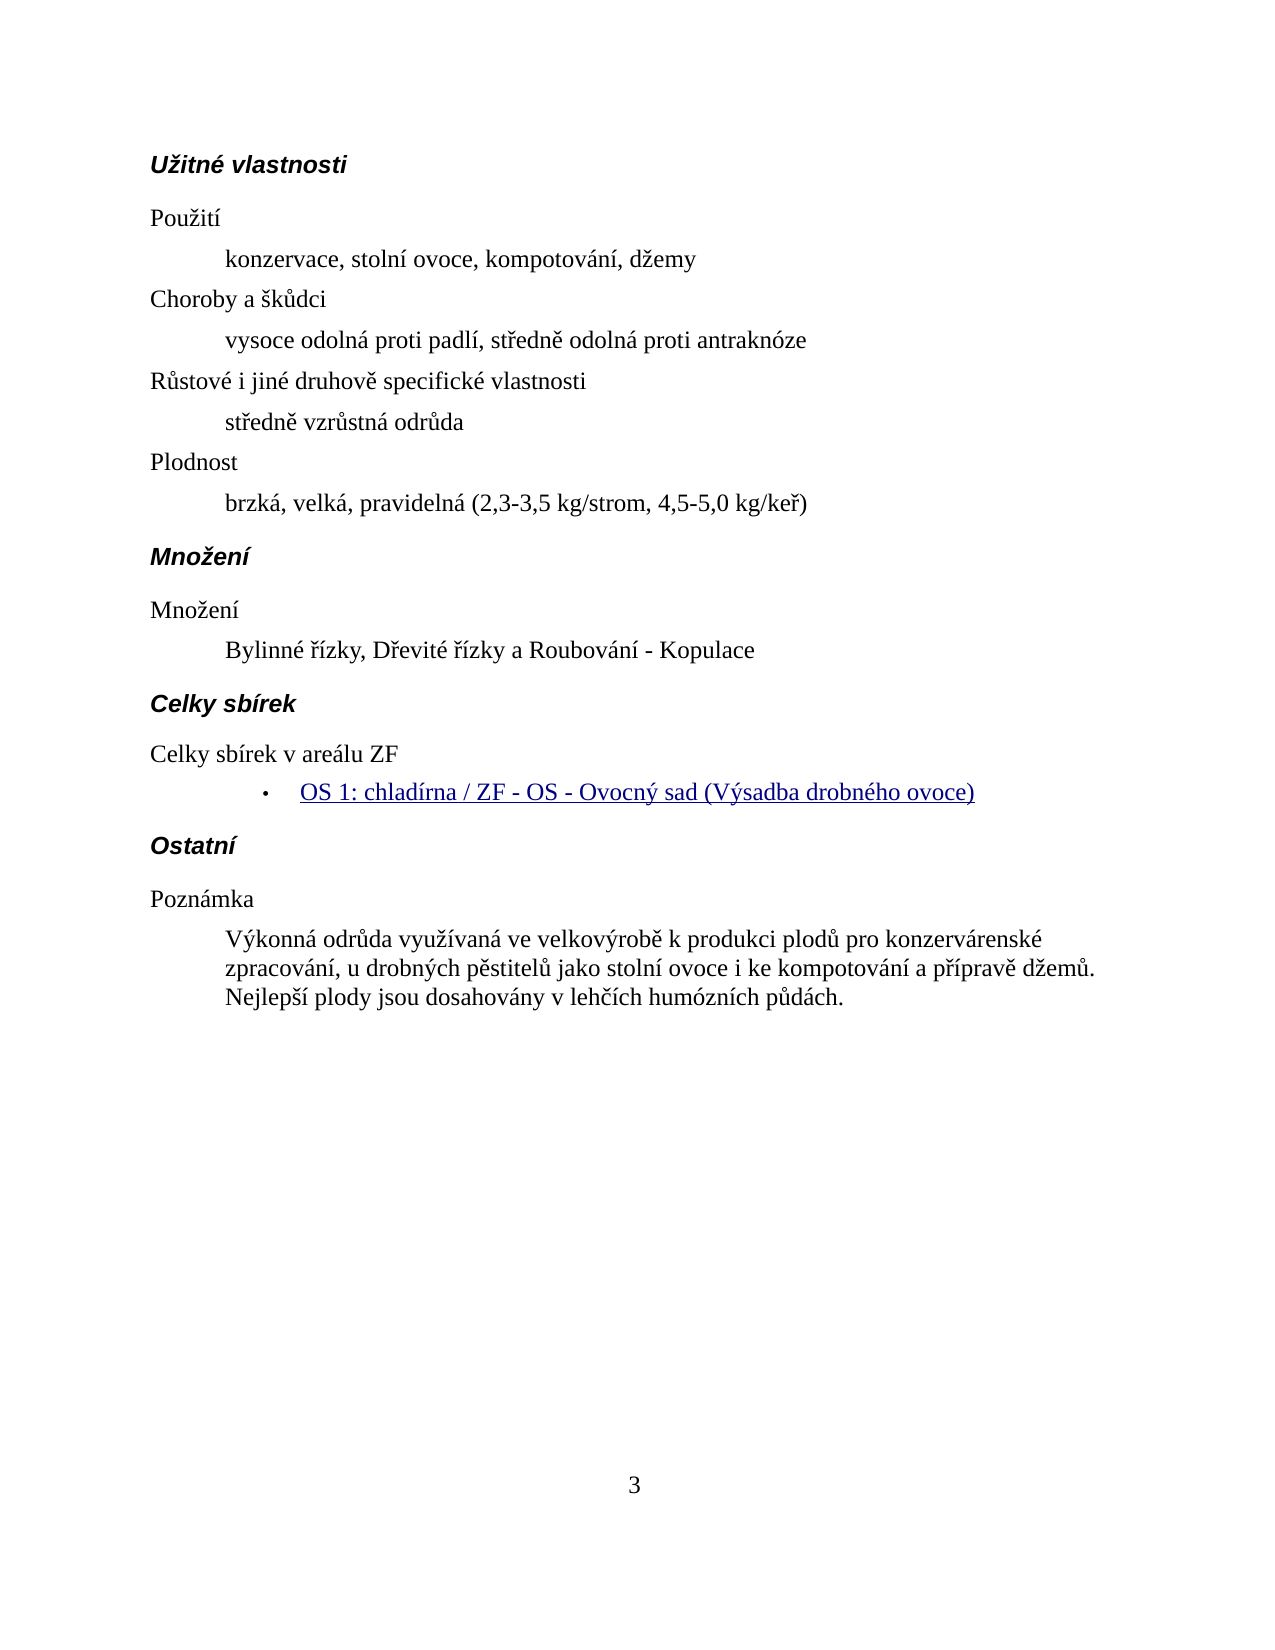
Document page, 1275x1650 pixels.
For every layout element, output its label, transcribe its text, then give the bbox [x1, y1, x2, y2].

text Celky sbírek v areálu ZF [150, 739, 1125, 768]
list OS 1: chladírna / ZF - OS - Ovocný sad (Výsadba drobného ovoce) [262, 777, 1125, 806]
text Použití [150, 203, 1125, 232]
text Výkonná odrůda využívaná ve velkovýrobě k produkci plodů pro konzervárenské zpracování, u drobných pěstitelů jako stolní ovoce i ke kompotování a přípravě džemů. Nejlepší plody jsou dosahovány v lehčích humózních půdách. [225, 924, 1125, 1011]
text konzervace, stolní ovoce, kompotování, džemy [225, 244, 1125, 272]
text brzká, velká, pravidelná (2,3-3,5 kg/strom, 4,5-5,0 kg/keř) [225, 488, 1125, 517]
text středně vzrůstná odrůda [225, 407, 1125, 435]
text Množení [150, 595, 1125, 624]
text Bylinné řízky, Dřevité řízky a Roubování - Kopulace [225, 636, 1125, 664]
text Choroby a škůdci [150, 284, 1125, 313]
subtitle Celky sbírek [150, 689, 1125, 718]
subtitle Užitné vlastnosti [150, 150, 1125, 178]
text vysoce odolná proti padlí, středně odolná proti antraknóze [225, 325, 1125, 354]
text Růstové i jiné druhově specifické vlastnosti [150, 366, 1125, 395]
subtitle Množení [150, 542, 1125, 570]
text Plodnost [150, 447, 1125, 476]
text Poznámka [150, 884, 1125, 913]
subtitle Ostatní [150, 831, 1125, 859]
